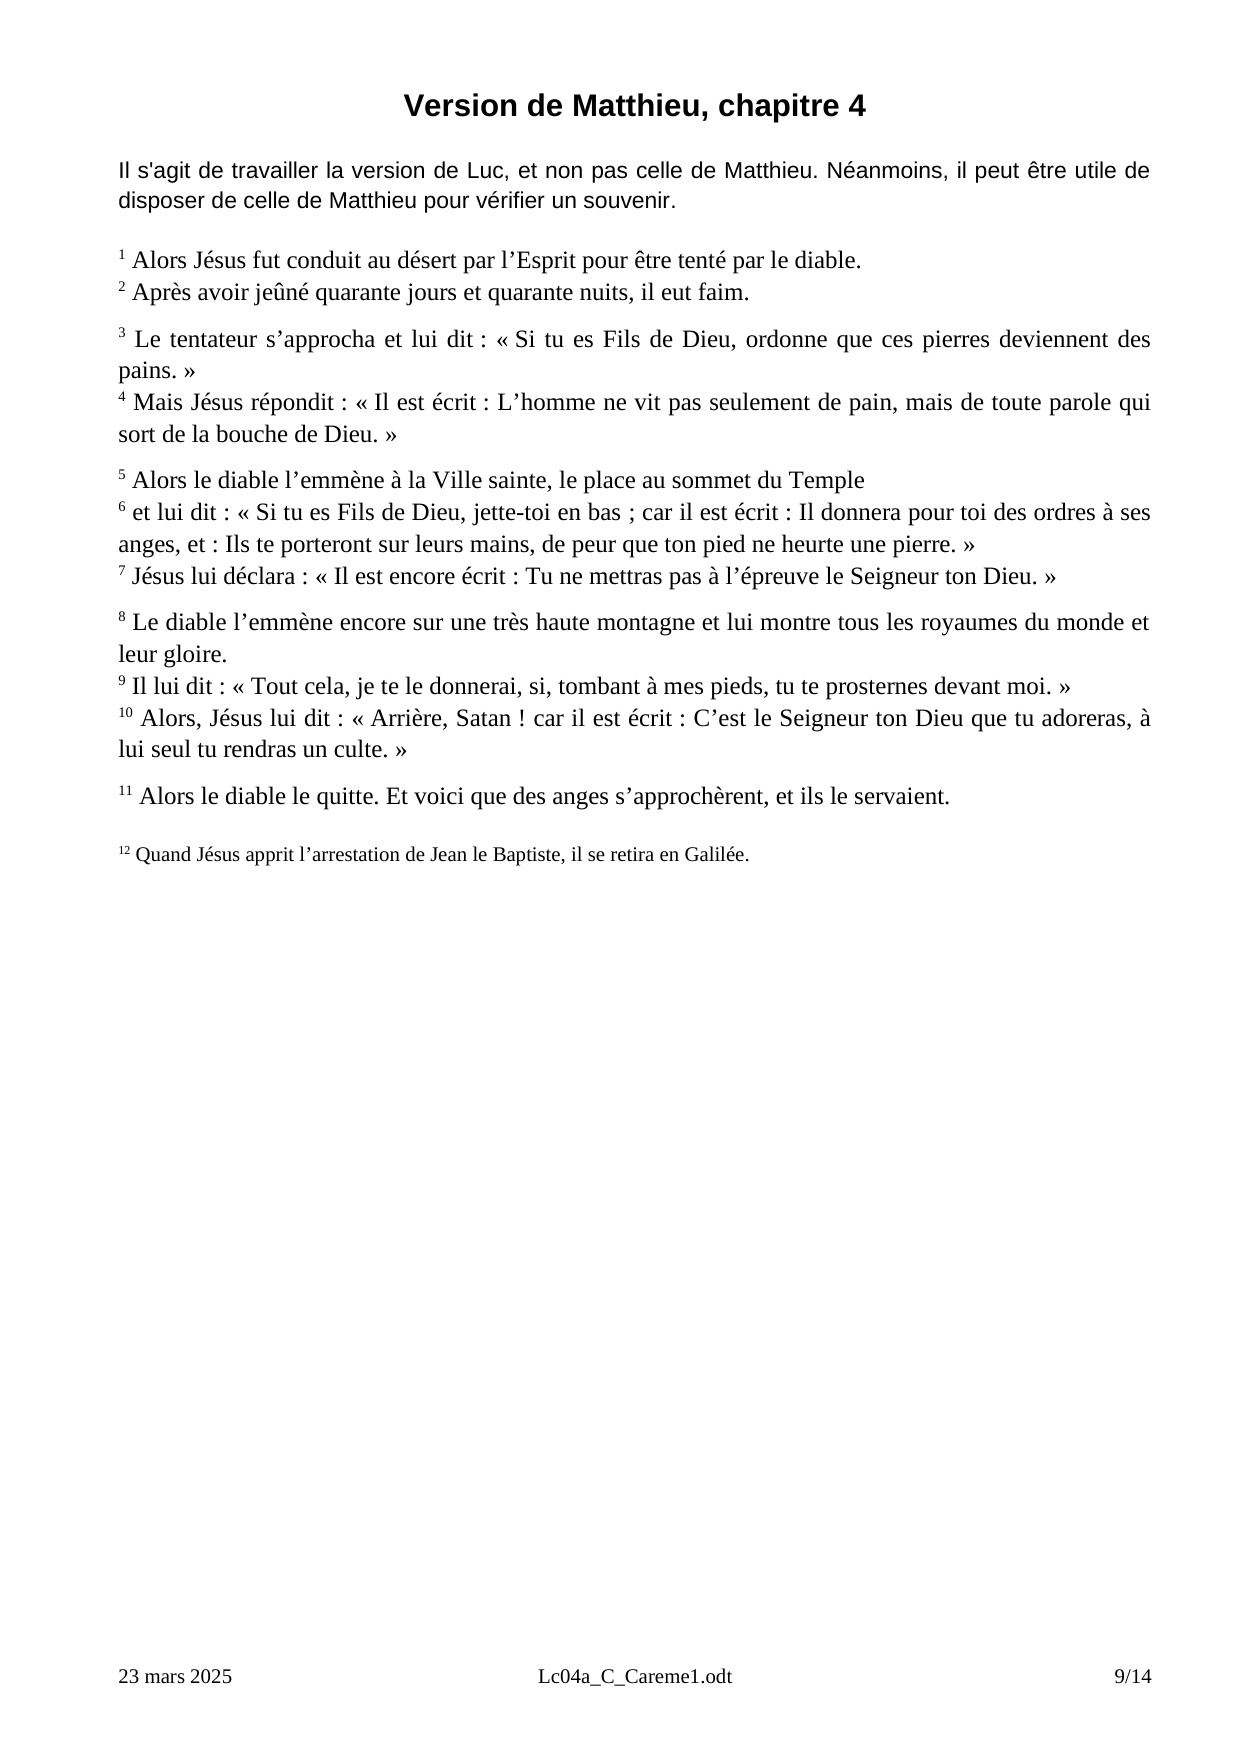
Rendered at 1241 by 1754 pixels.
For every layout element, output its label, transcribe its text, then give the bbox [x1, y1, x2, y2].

text Il s'agit de travailler la version de Luc, et non pas celle de Matthieu. Néanmoins, il peut être utile de disposer de celle de Matthieu pour vérifier un souvenir. [118, 158, 1152, 213]
text 7 Jésus lui déclara : « Il est encore écrit : Tu ne mettras pas à l’épreuve le Seigneur ton Dieu. » [118, 562, 1152, 589]
text 11 Alors le diable le quitte. Et voici que des anges s’approchèrent, et ils le servaient. [118, 782, 1152, 810]
text 12 Quand Jésus apprit l’arrestation de Jean le Baptiste, il se retira en Galilée. [118, 843, 1152, 866]
text 10 Alors, Jésus lui dit : « Arrière, Satan ! car il est écrit : C’est le Seigneur ton Dieu que tu adoreras, à lui seul tu rendras un culte. » [118, 704, 1152, 763]
text 1 Alors Jésus fut conduit au désert par l’Esprit pour être tenté par le diable. [118, 246, 1152, 274]
text 5 Alors le diable l’emmène à la Ville sainte, le place au sommet du Temple [118, 467, 1152, 494]
text 8 Le diable l’emmène encore sur une très haute montagne et lui montre tous les royaumes du monde et leur gloire. [118, 608, 1152, 668]
text 3 Le tentateur s’approcha et lui dit : « Si tu es Fils de Dieu, ordonne que ces pierres deviennent des pains. » [118, 325, 1152, 384]
text 6 et lui dit : « Si tu es Fils de Dieu, jette-toi en bas ; car il est écrit : Il donnera pour toi des ordres à ses anges, et : Ils te porteront sur leurs mains, de peur que ton pied ne heurte une pierre. » [118, 498, 1152, 558]
text 2 Après avoir jeûné quarante jours et quarante nuits, il eut faim. [118, 278, 1152, 306]
text 4 Mais Jésus répondit : « Il est écrit : L’homme ne vit pas seulement de pain, mais de toute parole qui sort de la bouche de Dieu. » [118, 388, 1152, 448]
text 9 Il lui dit : « Tout cela, je te le donnerai, si, tombant à mes pieds, tu te prosternes devant moi. » [118, 672, 1152, 700]
subtitle Version de Matthieu, chapitre 4 [118, 88, 1152, 123]
